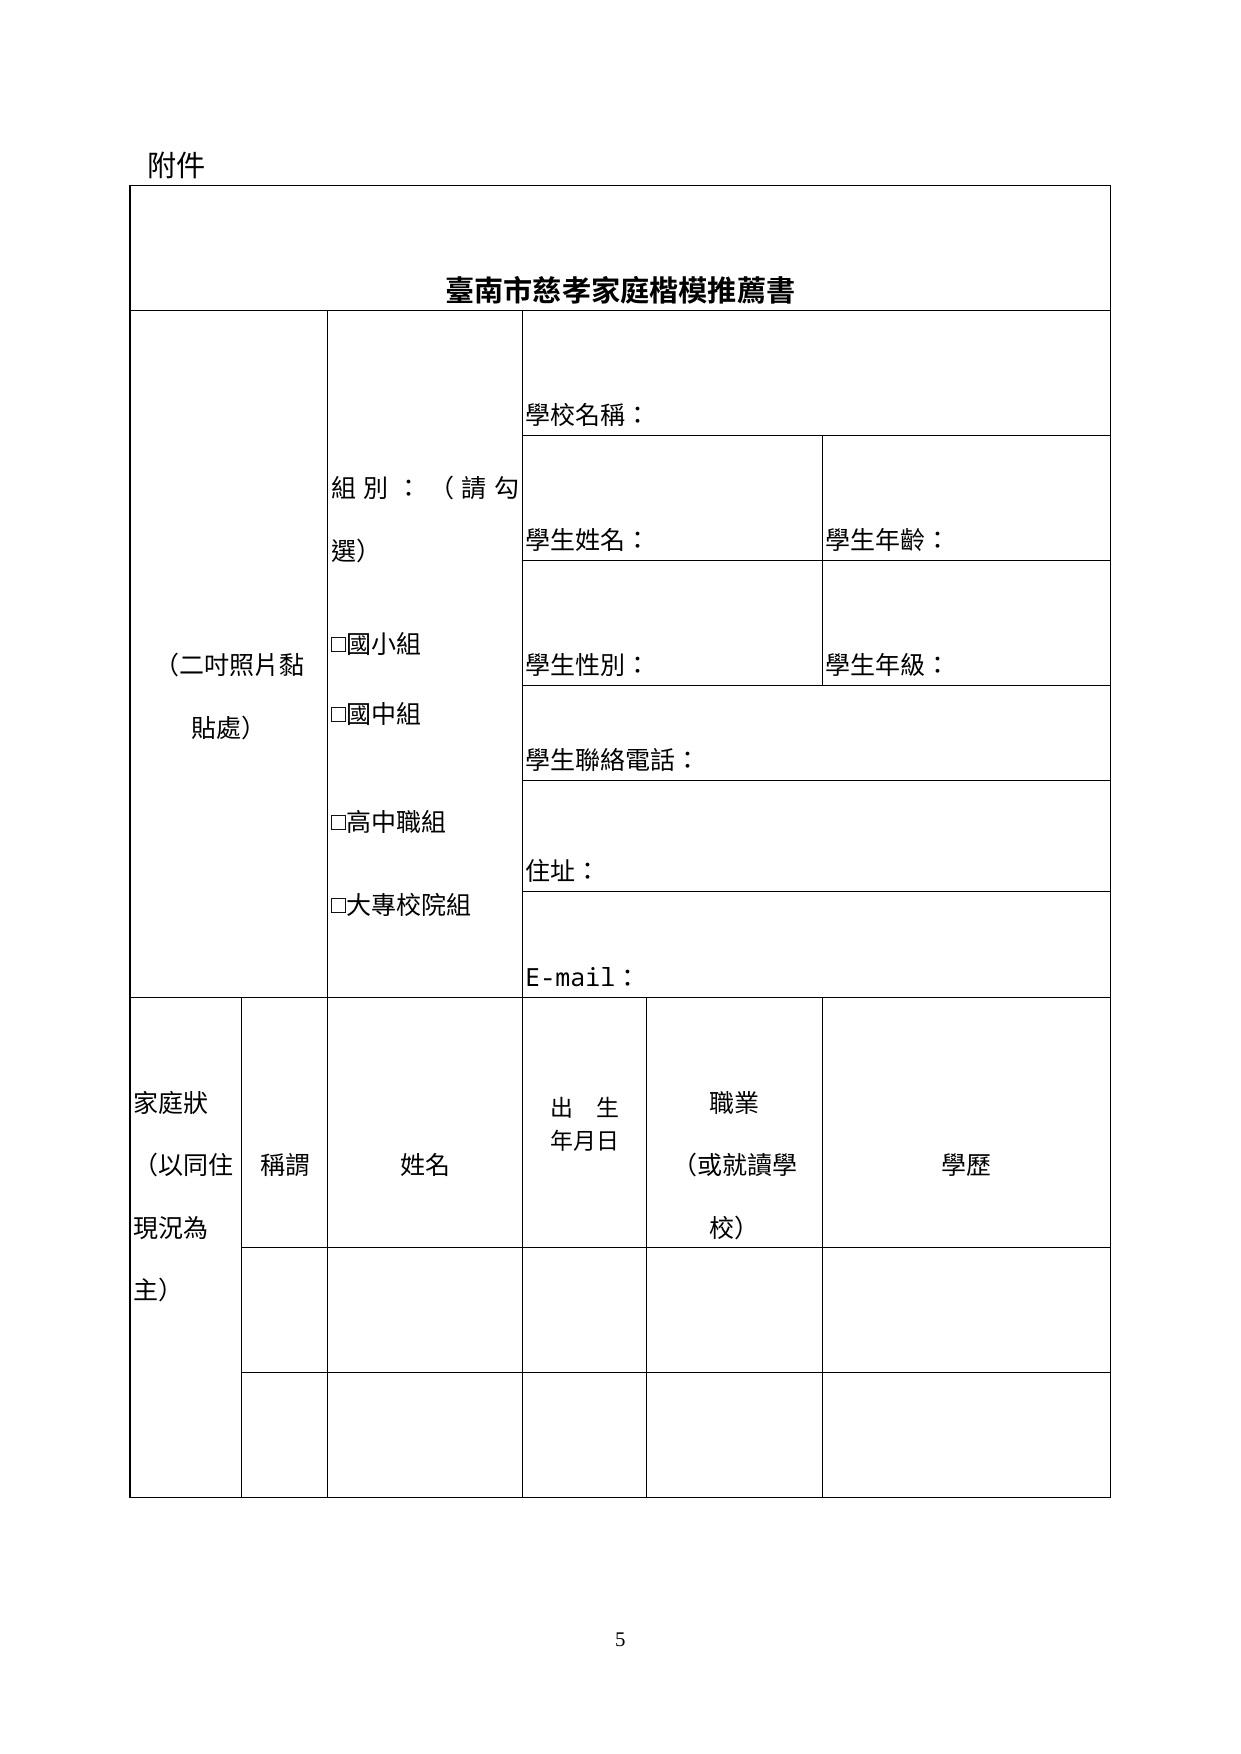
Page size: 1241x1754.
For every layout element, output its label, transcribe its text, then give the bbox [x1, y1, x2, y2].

table_cell 學生姓名： [523, 436, 822, 560]
table_cell 學生聯絡電話： [523, 686, 1110, 779]
table_cell [242, 1373, 327, 1497]
table_cell E-mail： [523, 892, 1110, 997]
table_cell [523, 1248, 646, 1372]
table_cell 住址： [523, 781, 1110, 891]
table_cell 組別：（請勾選） □國小組 □國中組 □高中職組 □大專校院組 [328, 311, 522, 997]
table_cell 稱謂 [242, 998, 327, 1247]
text 附件 [130, 122, 1110, 185]
table_cell （二吋照片黏貼處） [131, 311, 327, 997]
table_header 臺南市慈孝家庭楷模推薦書 [131, 186, 1110, 310]
table_cell 姓名 [328, 998, 522, 1247]
table_cell [523, 1373, 646, 1497]
table_cell 學生年級： [823, 561, 1110, 685]
table_cell 家庭狀（以同住現況為主） [131, 998, 241, 1497]
table_cell 職業 （或就讀學校） [647, 998, 822, 1247]
table_cell 學生年齡： [823, 436, 1110, 560]
table_cell [647, 1373, 822, 1497]
table_cell [242, 1248, 327, 1372]
table_cell [328, 1373, 522, 1497]
table_cell [823, 1373, 1110, 1497]
table_cell 出 生 年月日 [523, 998, 646, 1247]
table_cell 學生性別： [523, 561, 822, 685]
table_cell [823, 1248, 1110, 1372]
table_cell 學校名稱： [523, 311, 1110, 435]
table_cell [647, 1248, 822, 1372]
table_cell [328, 1248, 522, 1372]
table_cell 學歷 [823, 998, 1110, 1247]
